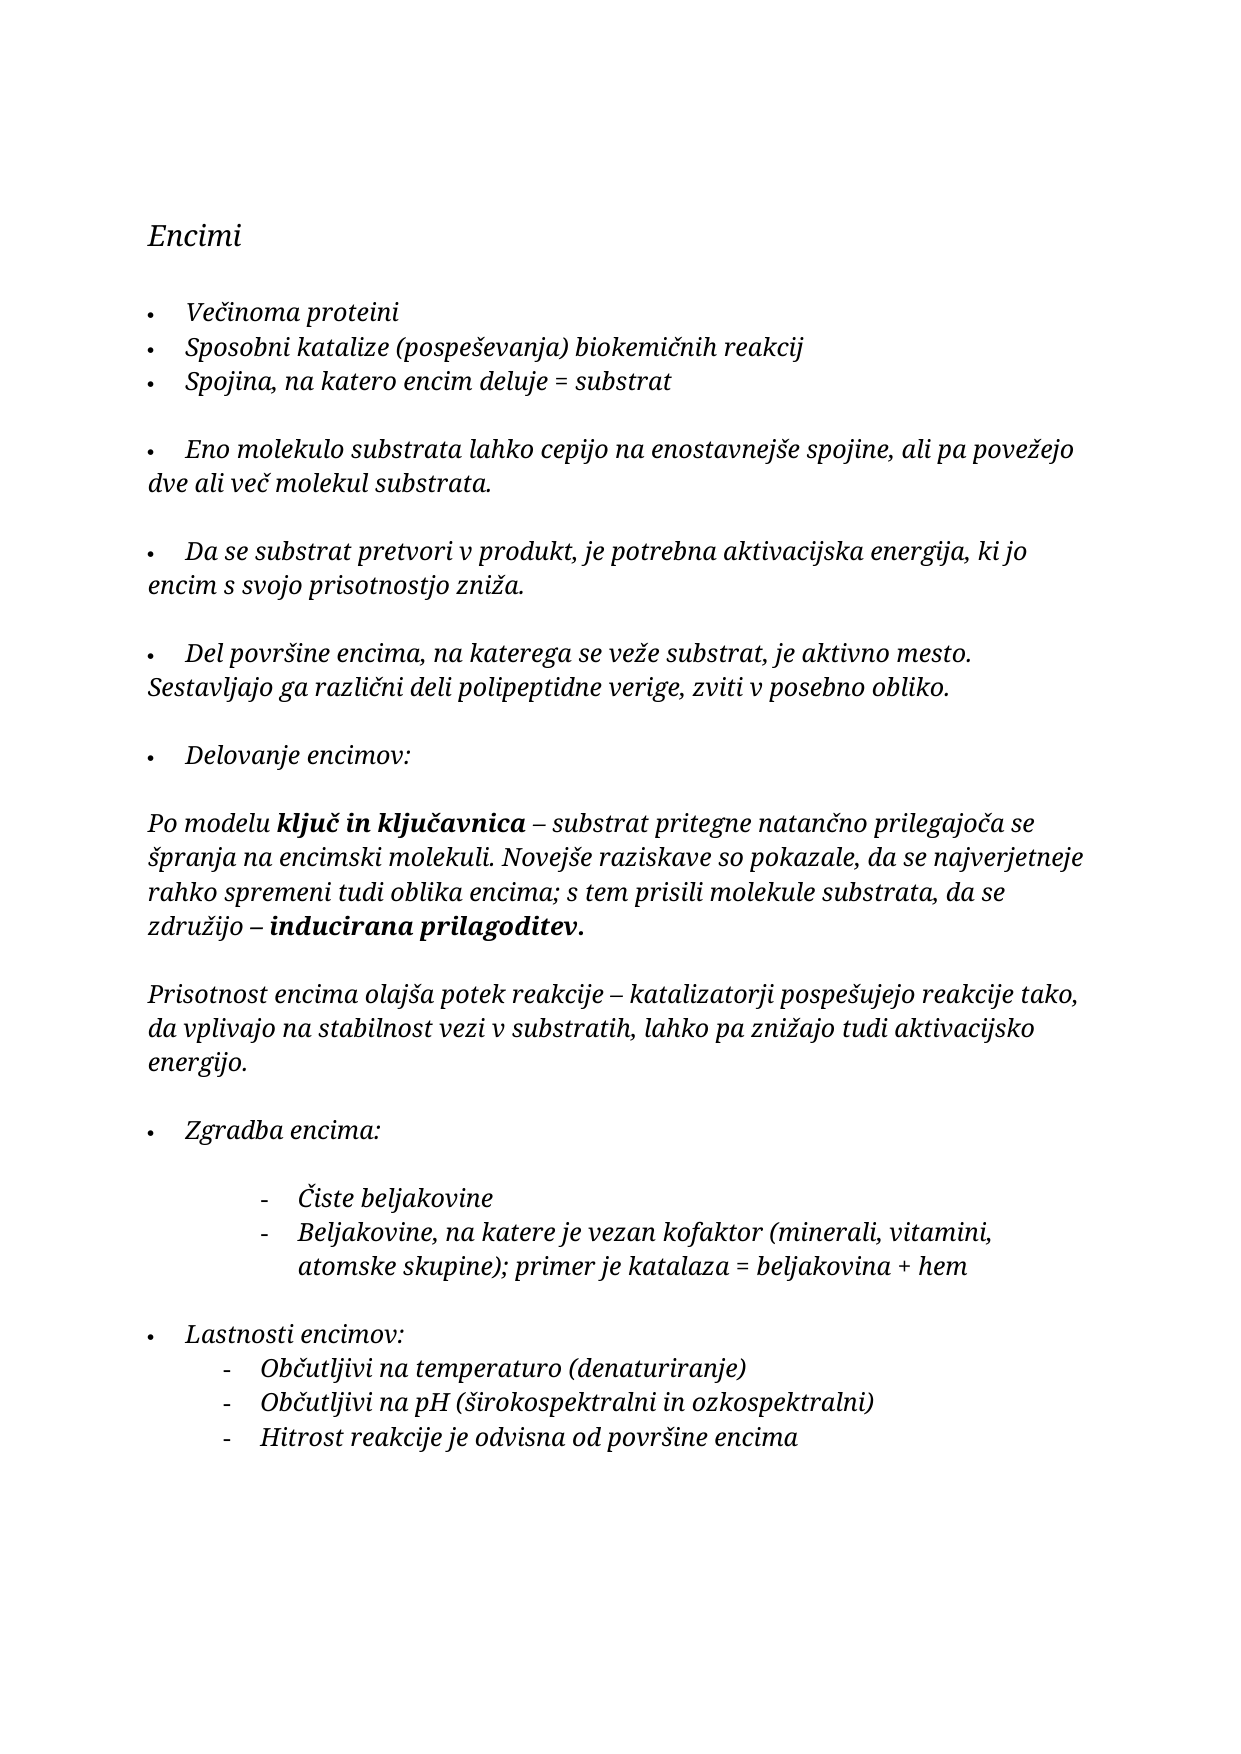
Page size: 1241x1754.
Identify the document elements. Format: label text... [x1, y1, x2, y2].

list Spojina, na katero encim deluje = substrat [148, 363, 1093, 397]
list Sposobni katalize (pospeševanja) biokemičnih reakcij [148, 329, 1093, 363]
list Hitrost reakcije je odvisna od površine encima [223, 1419, 1093, 1453]
list Občutljivi na pH (širokospektralni in ozkospektralni) [223, 1385, 1093, 1419]
list Beljakovine, na katere je vezan kofaktor (minerali, vitamini, atomske skupine); primer je katalaza = beljakovina + hem [260, 1215, 1093, 1283]
list Eno molekulo substrata lahko cepijo na enostavnejše spojine, ali pa povežejo dve ali več molekul substrata. [148, 431, 1093, 499]
list Delovanje encimov: [148, 738, 1093, 772]
list Čiste beljakovine [260, 1181, 1093, 1215]
list Zgradba encima: [148, 1113, 1093, 1147]
list Del površine encima, na katerega se veže substrat, je aktivno mesto. Sestavljajo ga različni deli polipeptidne verige, zviti v posebno obliko. [148, 636, 1093, 704]
text Prisotnost encima olajša potek reakcije – katalizatorji pospešujejo reakcije tako, da vplivajo na stabilnost vezi v substratih, lahko pa znižajo tudi aktivacijsko energijo. [148, 976, 1093, 1078]
text Encimi [148, 216, 1093, 255]
list Da se substrat pretvori v produkt, je potrebna aktivacijska energija, ki jo encim s svojo prisotnostjo zniža. [148, 533, 1093, 602]
text Po modelu ključ in ključavnica – substrat pritegne natančno prilegajoča se špranja na encimski molekuli. Novejše raziskave so pokazale, da se najverjetneje rahko spremeni tudi oblika encima; s tem prisili molekule substrata, da se združijo – inducirana prilagoditev. [148, 806, 1093, 942]
list Večinoma proteini [148, 295, 1093, 329]
list Občutljivi na temperaturo (denaturiranje) [223, 1351, 1093, 1385]
list Lastnosti encimov: [148, 1317, 1093, 1351]
